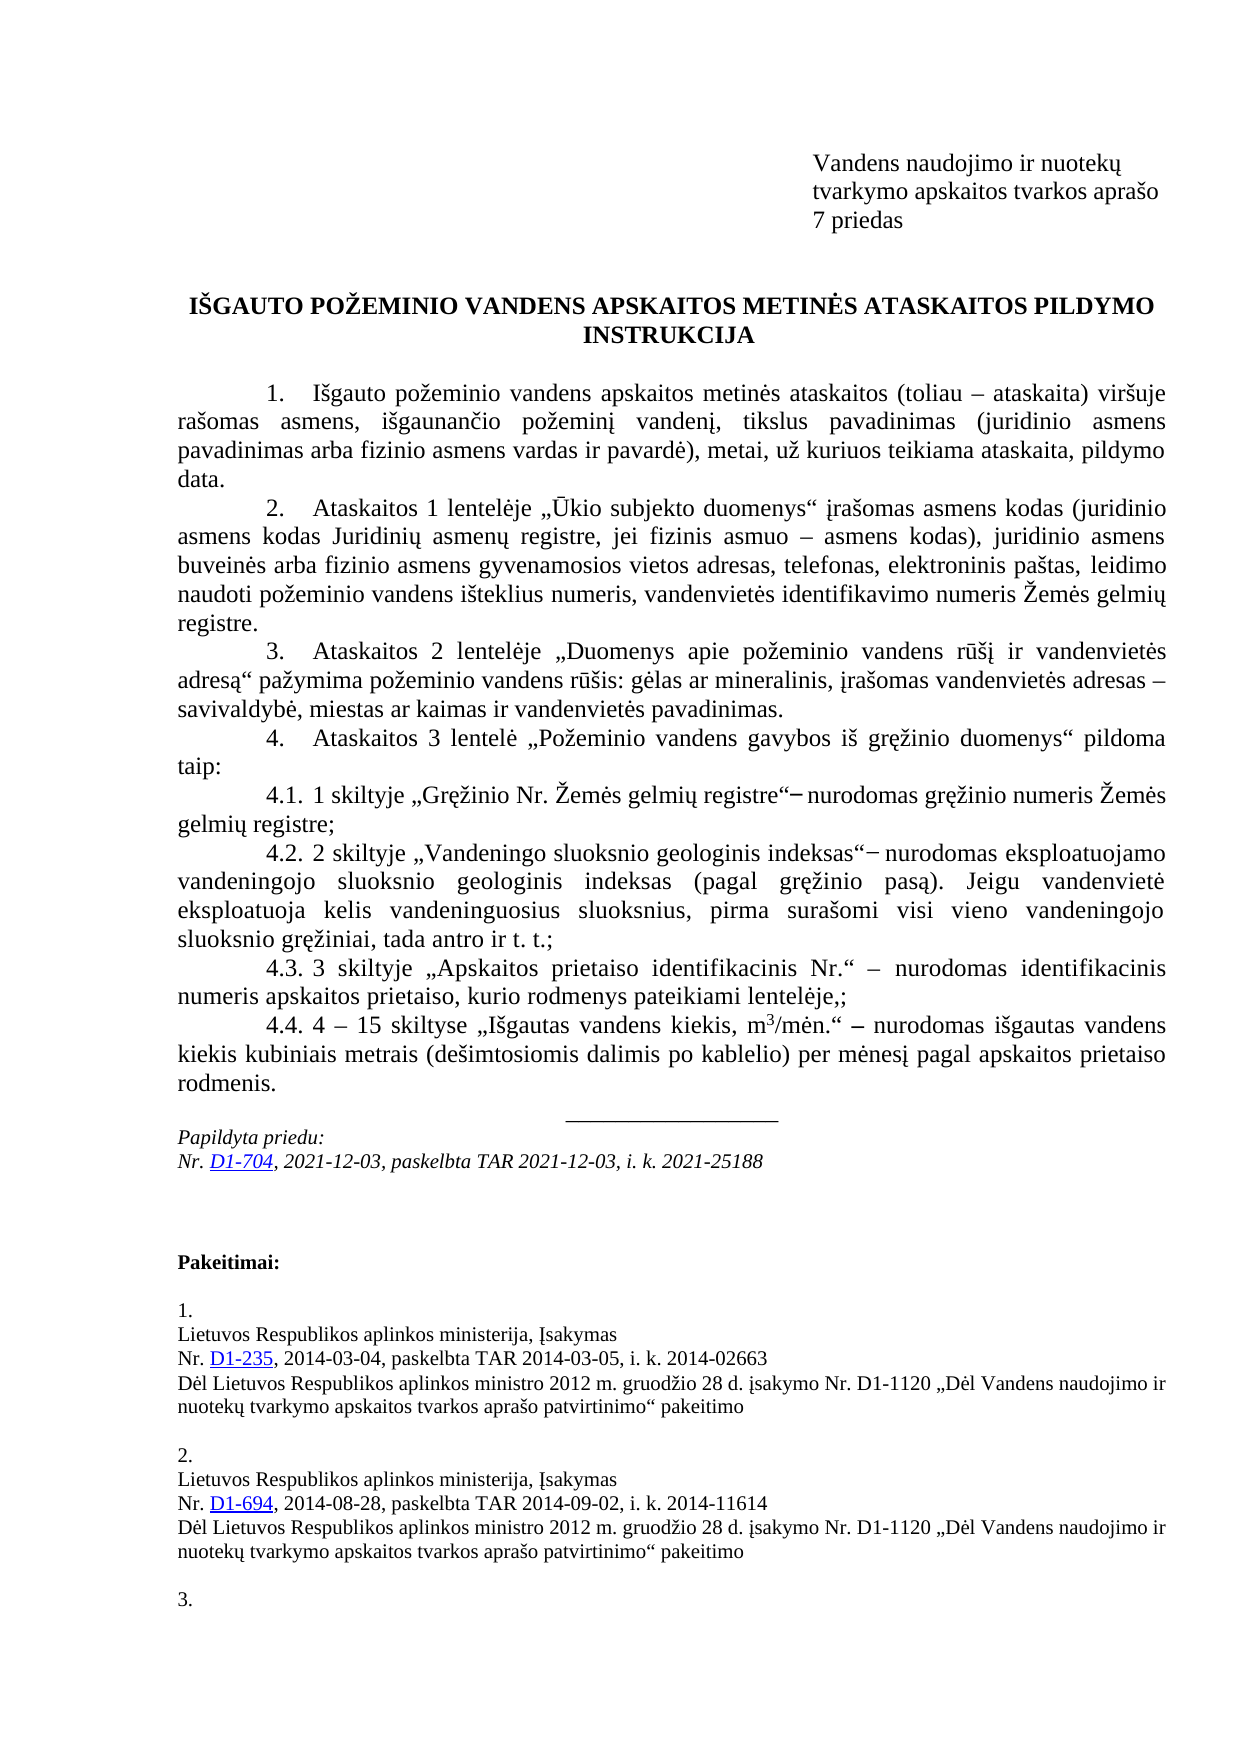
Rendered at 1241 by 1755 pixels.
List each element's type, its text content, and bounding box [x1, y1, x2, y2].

text 4.3. 3 skiltyje „Apskaitos prietaiso identifikacinis Nr.“ – nurodomas identifikacinis numeris apskaitos prietaiso, kurio rodmenys pateikiami lentelėje,; [177, 953, 1167, 1010]
text Nr. D1-704, 2021-12-03, paskelbta TAR 2021-12-03, i. k. 2021-25188 [177, 1149, 1167, 1173]
text 2. Ataskaitos 1 lentelėje „Ūkio subjekto duomenys“ įrašomas asmens kodas (juridinio asmens kodas Juridinių asmenų registre, jei fizinis asmuo – asmens kodas), juridinio asmens buveinės arba fizinio asmens gyvenamosios vietos adresas, telefonas, elektroninis paštas, leidimo naudoti požeminio vandens išteklius numeris, vandenvietės identifikavimo numeris Žemės gelmių registre. [177, 493, 1167, 636]
text 4. Ataskaitos 3 lentelė „Požeminio vandens gavybos iš gręžinio duomenys“ pildoma taip: [177, 723, 1167, 780]
text tvarkymo apskaitos tvarkos aprašo [812, 176, 1167, 205]
text Išgauto požeminio vandens apskaitos METINĖS ATASKAITOS pILDYMO INSTRUKCIJA [177, 291, 1167, 349]
text Lietuvos Respublikos aplinkos ministerija, Įsakymas [177, 1322, 1167, 1346]
text 4.2. 2 skiltyje „Vandeningo sluoksnio geologinis indeksas“ ̶ nurodomas eksploatuojamo vandeningojo sluoksnio geologinis indeksas (pagal gręžinio pasą). Jeigu vandenvietė eksploatuoja kelis vandeninguosius sluoksnius, pirma surašomi visi vieno vandeningojo sluoksnio gręžiniai, tada antro ir t. t.; [177, 838, 1167, 953]
text Lietuvos Respublikos aplinkos ministerija, Įsakymas [177, 1467, 1167, 1491]
text Dėl Lietuvos Respublikos aplinkos ministro 2012 m. gruodžio 28 d. įsakymo Nr. D1-1120 „Dėl Vandens naudojimo ir nuotekų tvarkymo apskaitos tvarkos aprašo patvirtinimo“ pakeitimo [177, 1370, 1167, 1418]
text Papildyta priedu: [177, 1125, 1167, 1149]
text 3. Ataskaitos 2 lentelėje „Duomenys apie požeminio vandens rūšį ir vandenvietės adresą“ pažymima požeminio vandens rūšis: gėlas ar mineralinis, įrašomas vandenvietės adresas – savivaldybė, miestas ar kaimas ir vandenvietės pavadinimas. [177, 636, 1167, 723]
text 1. Išgauto požeminio vandens apskaitos metinės ataskaitos (toliau – ataskaita) viršuje rašomas asmens, išgaunančio požeminį vandenį, tikslus pavadinimas (juridinio asmens pavadinimas arba fizinio asmens vardas ir pavardė), metai, už kuriuos teikiama ataskaita, pildymo data. [177, 378, 1167, 493]
text 3. [177, 1587, 1167, 1611]
text Pakeitimai: [177, 1250, 1167, 1274]
text _________________ [177, 1096, 1167, 1125]
text 4.1. 1 skiltyje „Gręžinio Nr. Žemės gelmių registre“ ̶ nurodomas gręžinio numeris Žemės gelmių registre; [177, 780, 1167, 838]
text Nr. D1-235, 2014-03-04, paskelbta TAR 2014-03-05, i. k. 2014-02663 [177, 1346, 1167, 1370]
text Nr. D1-694, 2014-08-28, paskelbta TAR 2014-09-02, i. k. 2014-11614 [177, 1491, 1167, 1515]
text Vandens naudojimo ir nuotekų [812, 148, 1167, 176]
text 7 priedas [812, 205, 1167, 234]
text 2. [177, 1443, 1167, 1467]
text 4.4. 4 – 15 skiltyse „Išgautas vandens kiekis, m3/mėn.“ – nurodomas išgautas vandens kiekis kubiniais metrais (dešimtosiomis dalimis po kablelio) per mėnesį pagal apskaitos prietaiso rodmenis. [177, 1010, 1167, 1096]
text Dėl Lietuvos Respublikos aplinkos ministro 2012 m. gruodžio 28 d. įsakymo Nr. D1-1120 „Dėl Vandens naudojimo ir nuotekų tvarkymo apskaitos tvarkos aprašo patvirtinimo“ pakeitimo [177, 1515, 1167, 1563]
text 1. [177, 1298, 1167, 1322]
